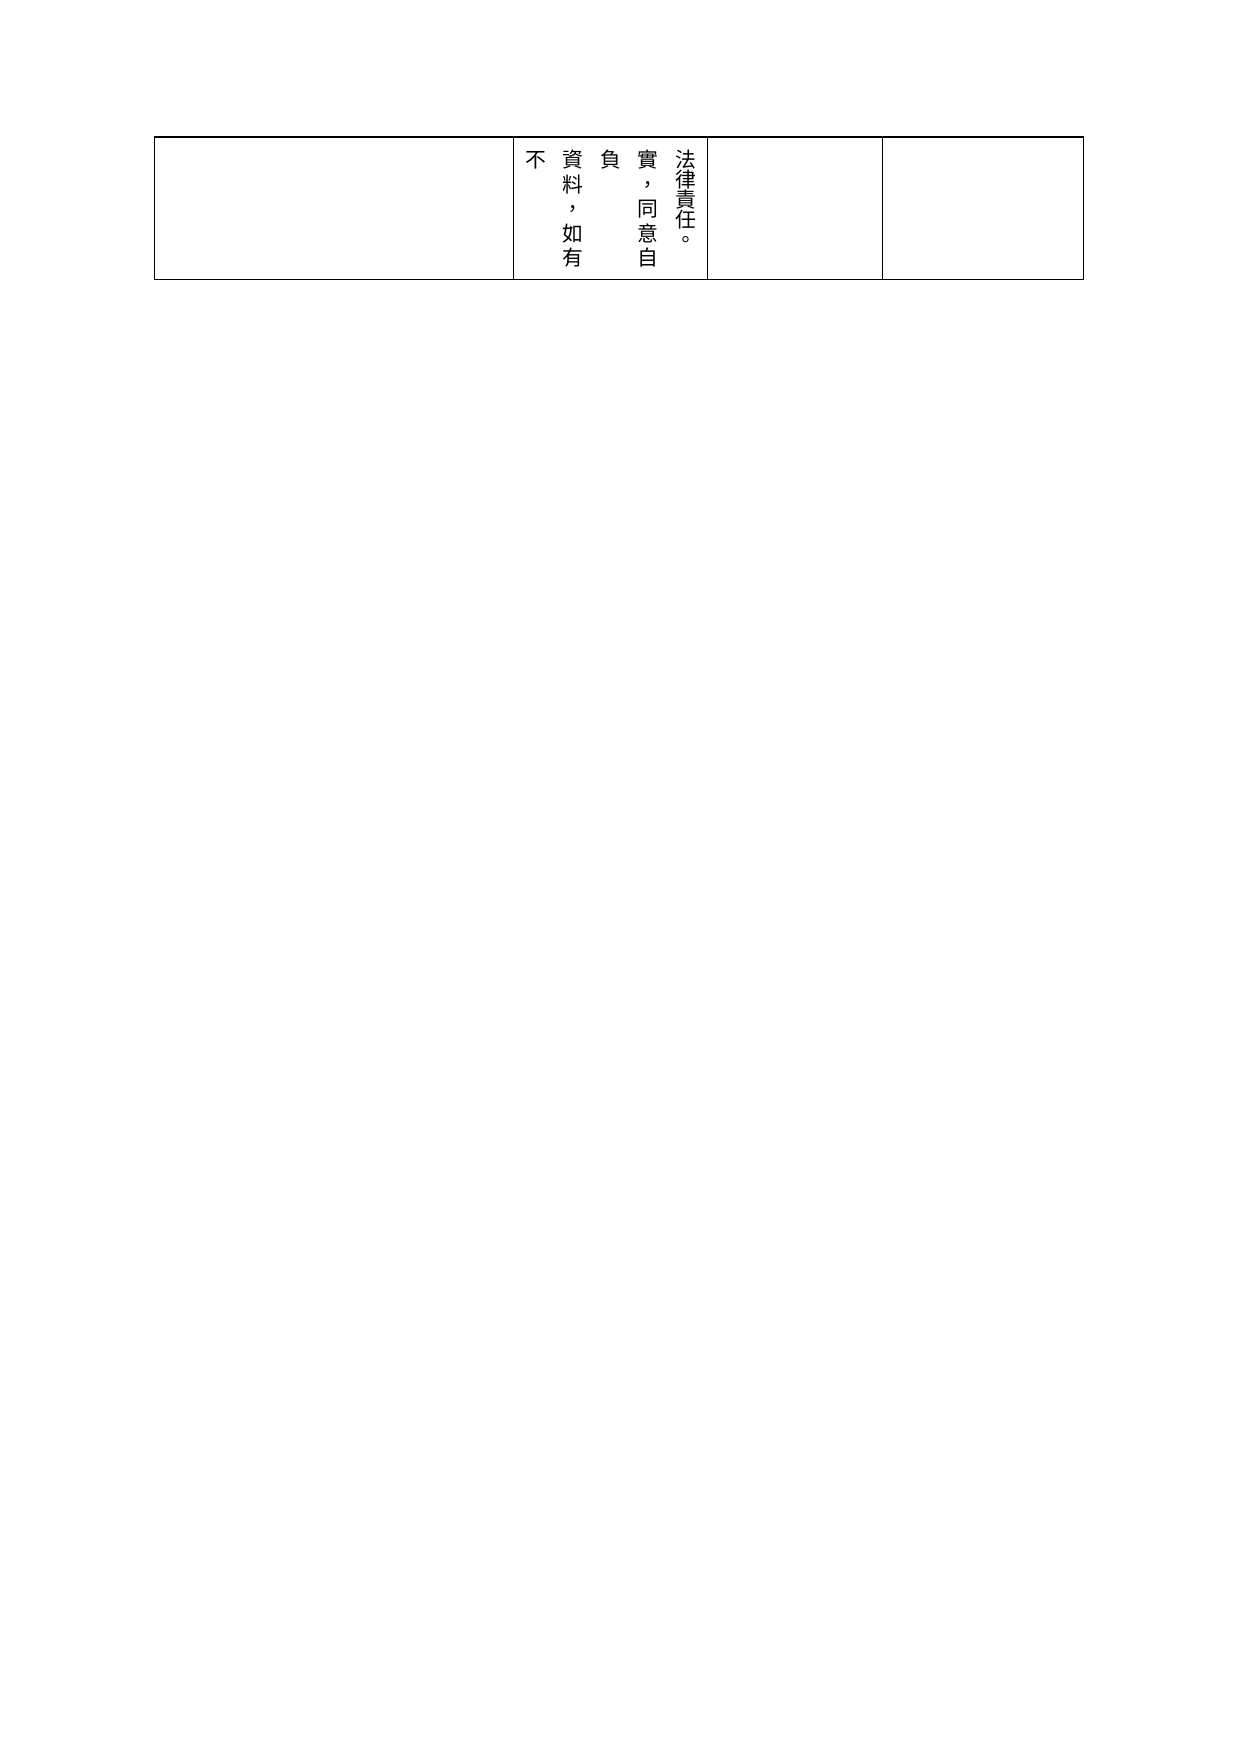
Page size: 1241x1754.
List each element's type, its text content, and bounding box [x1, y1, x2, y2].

table_cell 法律責任。 實，同意自負 資料，如有不 上列所填各項 [514, 138, 707, 279]
table_cell [883, 138, 1083, 279]
table_cell [708, 138, 882, 279]
table_cell [155, 138, 513, 279]
